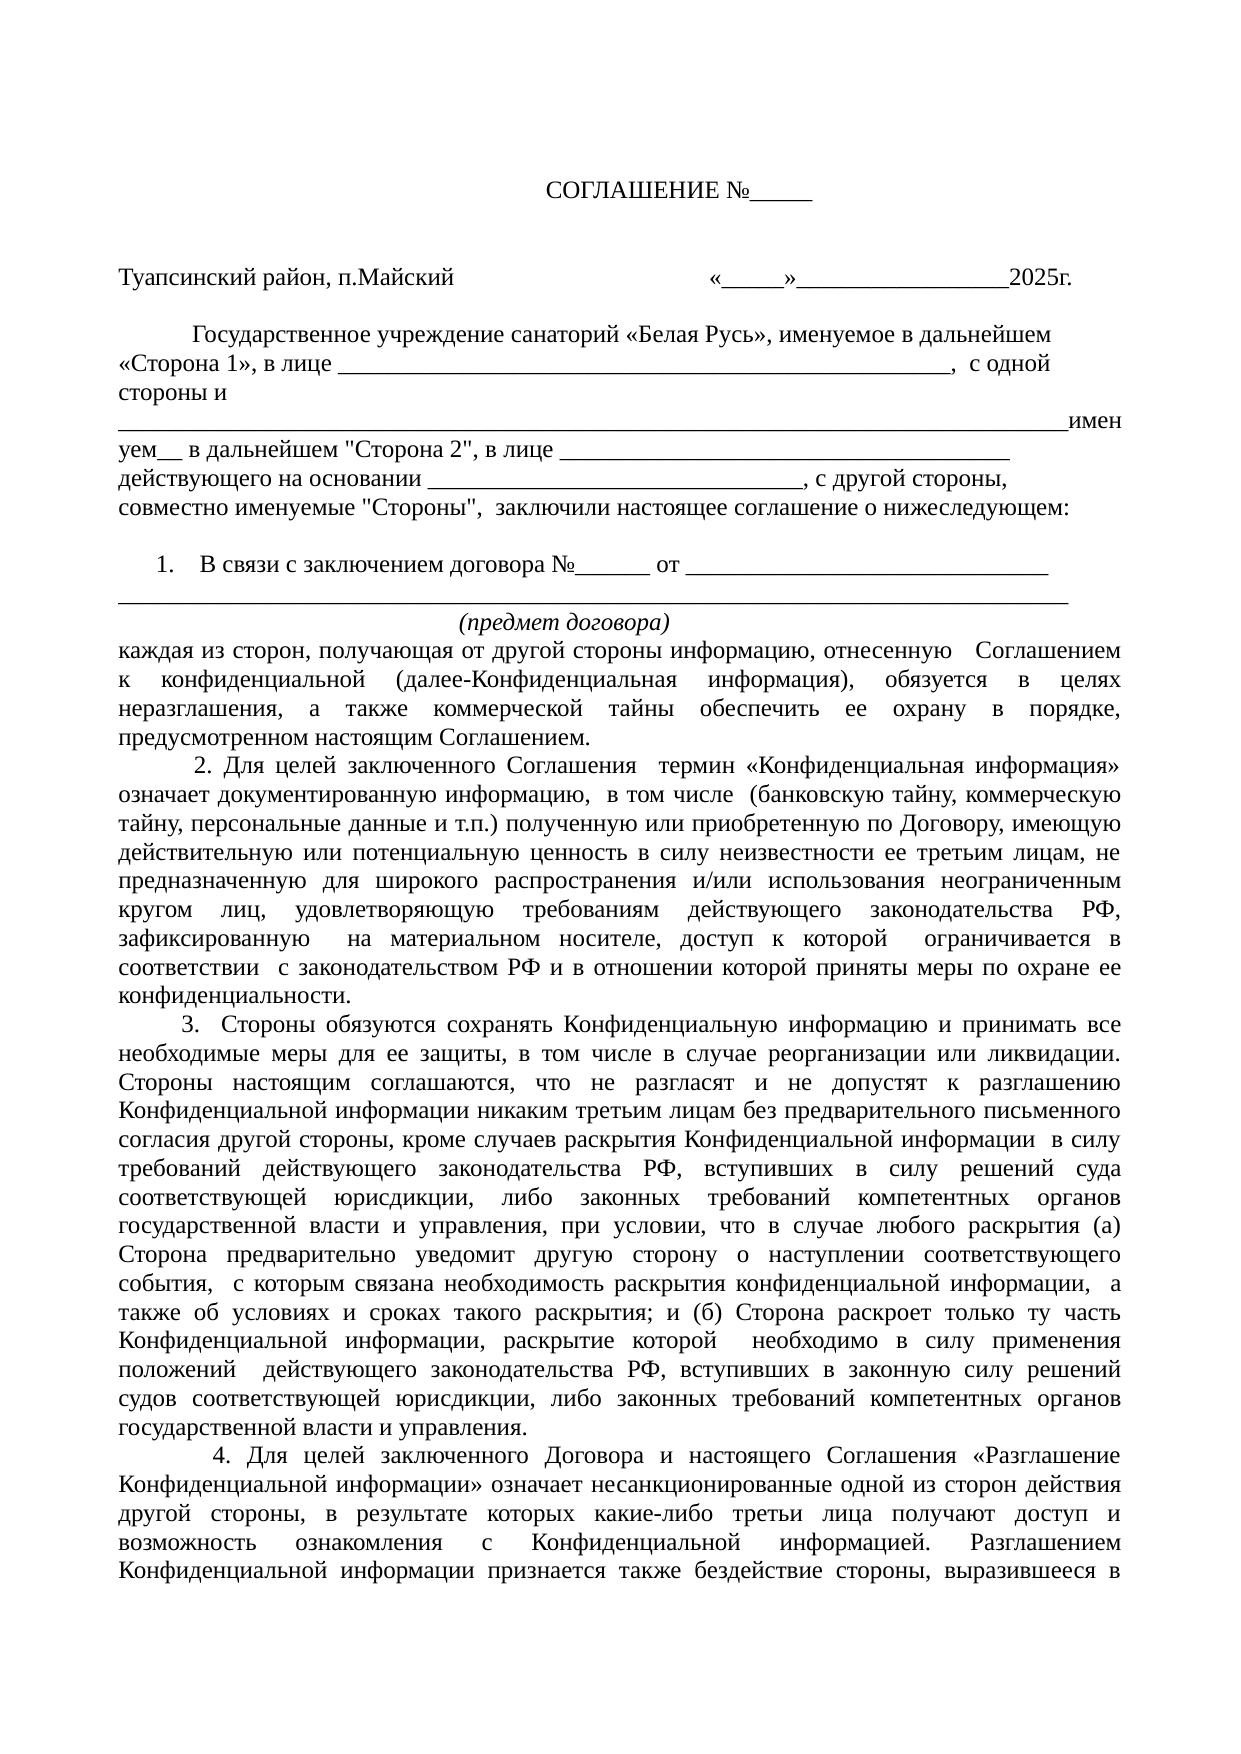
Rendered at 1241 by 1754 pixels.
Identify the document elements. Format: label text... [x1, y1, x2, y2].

text каждая из сторон, получающая от другой стороны информацию, отнесенную Соглашением к конфиденциальной (далее-Конфиденциальная информация), обязуется в целях неразглашения, а также коммерческой тайны обеспечить ее охрану в порядке, предусмотренном настоящим Соглашением. [118, 636, 1122, 751]
text 4. Для целей заключенного Договора и настоящего Соглашения «Разглашение Конфиденциальной информации» означает несанкционированные одной из сторон действия другой стороны, в результате которых какие-либо третьи лица получают доступ и возможность ознакомления с Конфиденциальной информацией. Разглашением Конфиденциальной информации признается также бездействие стороны, выразившееся в [118, 1441, 1122, 1584]
text ____________________________________________________________________________ [118, 578, 1122, 607]
text Туапсинский район, п.Майский «_____»_________________2025г. [118, 262, 1122, 291]
text 3. Стороны обязуются сохранять Конфиденциальную информацию и принимать все необходимые меры для ее защиты, в том числе в случае реорганизации или ликвидации. Стороны настоящим соглашаются, что не разгласят и не допустят к разглашению Конфиденциальной информации никаким третьим лицам без предварительного письменного согласия другой стороны, кроме случаев раскрытия Конфиденциальной информации в силу требований действующего законодательства РФ, вступивших в силу решений суда соответствующей юрисдикции, либо законных требований компетентных органов государственной власти и управления, при условии, что в случае любого раскрытия (а) Сторона предварительно уведомит другую сторону о наступлении соответствующего события, с которым связана необходимость раскрытия конфиденциальной информации, а также об условиях и сроках такого раскрытия; и (б) Сторона раскроет только ту часть Конфиденциальной информации, раскрытие которой необходимо в силу применения положений действующего законодательства РФ, вступивших в законную силу решений судов соответствующей юрисдикции, либо законных требований компетентных органов государственной власти и управления. [118, 1009, 1122, 1441]
text (предмет договора) [118, 607, 1122, 636]
text СОГЛАШЕНИЕ №_____ [266, 176, 1122, 204]
list В связи с заключением договора №______ от _____________________________ [156, 549, 1122, 578]
text 2. Для целей заключенного Соглашения термин «Конфиденциальная информация» означает документированную информацию, в том числе (банковскую тайну, коммерческую тайну, персональные данные и т.п.) полученную или приобретенную по Договору, имеющую действительную или потенциальную ценность в силу неизвестности ее третьим лицам, не предназначенную для широкого распространения и/или использования неограниченным кругом лиц, удовлетворяющую требованиям действующего законодательства РФ, зафиксированную на материальном носителе, доступ к которой ограничивается в соответствии с законодательством РФ и в отношении которой приняты меры по охране ее конфиденциальности. [118, 751, 1122, 1009]
text Государственное учреждение санаторий «Белая Русь», именуемое в дальнейшем «Сторона 1», в лице _________________________________________________, с одной стороны и ____________________________________________________________________________именуем__ в дальнейшем "Сторона 2", в лице ____________________________________ действующего на основании ______________________________, с другой стороны, совместно именуемые "Стороны", заключили настоящее соглашение о нижеследующем: [118, 319, 1122, 521]
